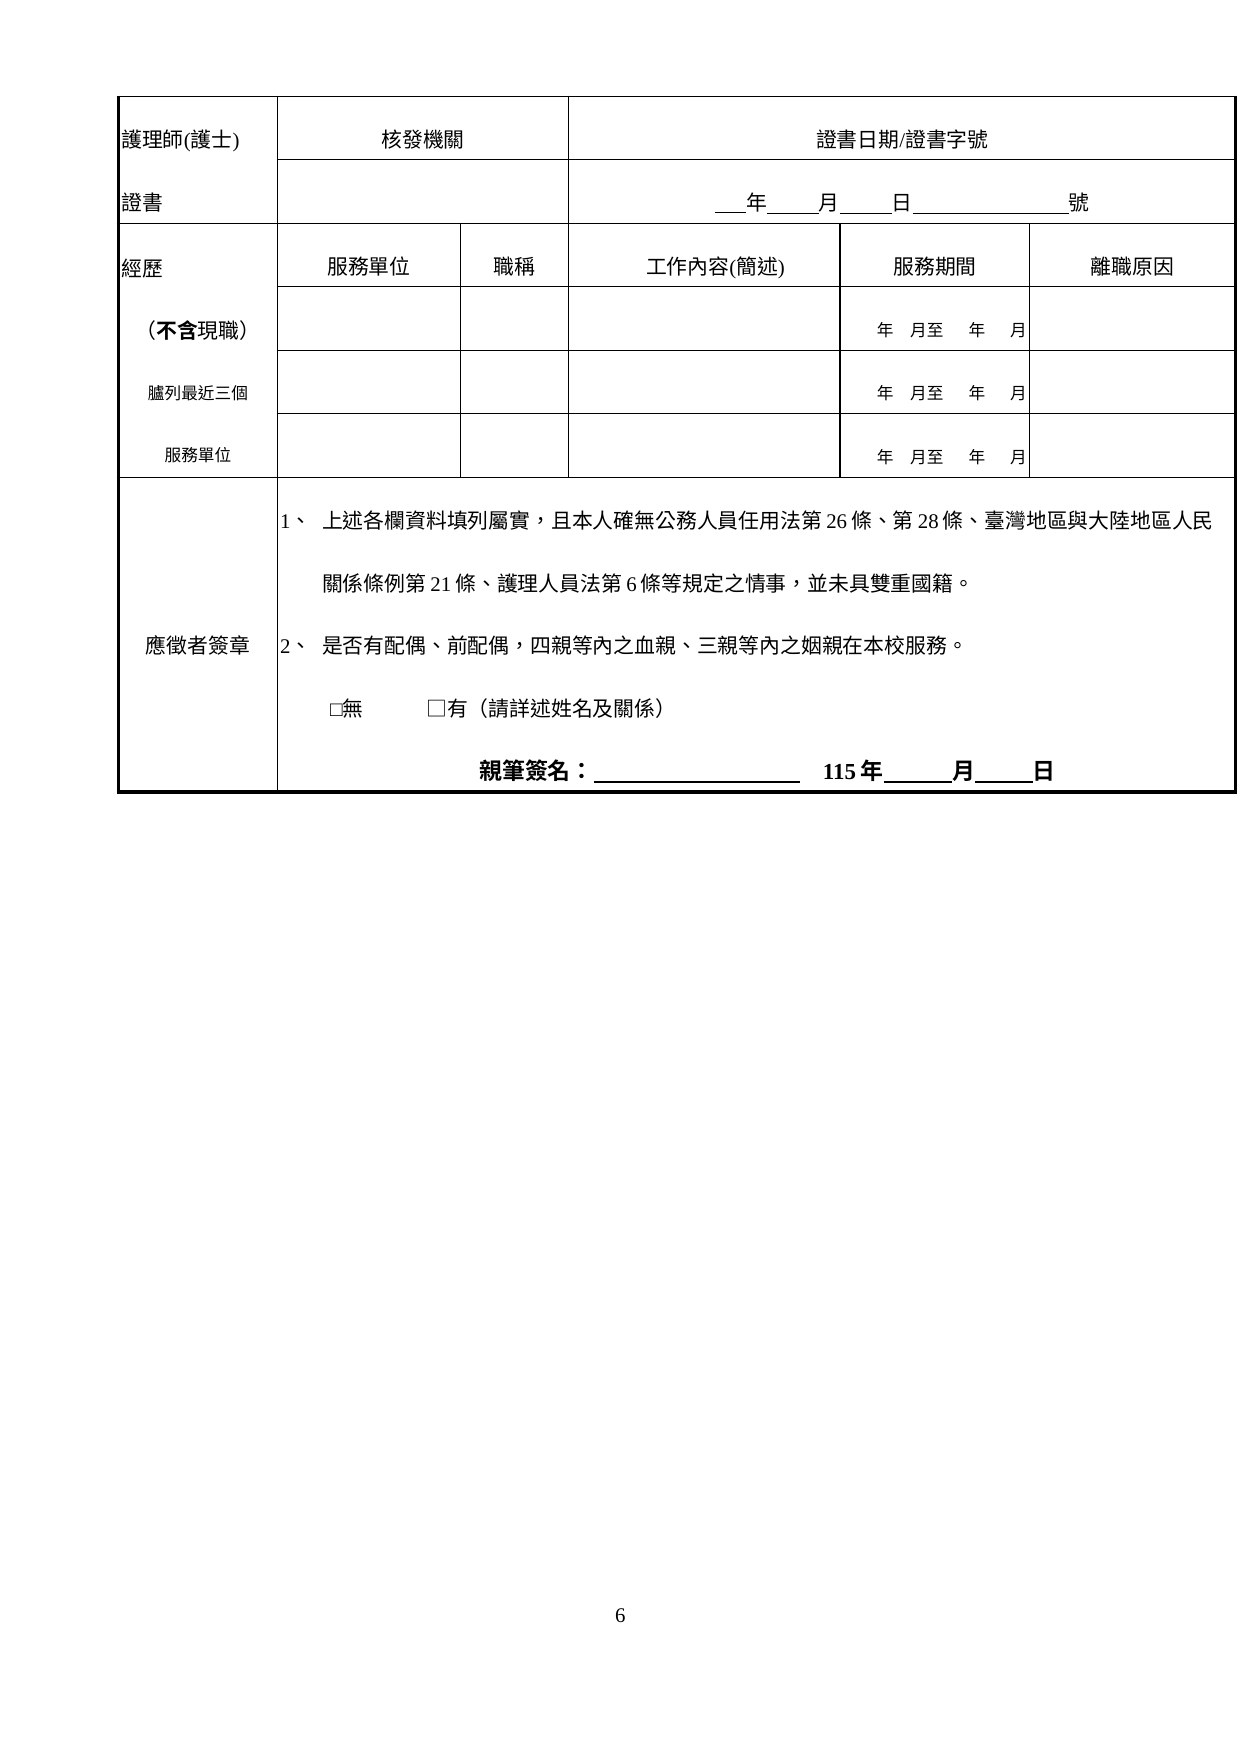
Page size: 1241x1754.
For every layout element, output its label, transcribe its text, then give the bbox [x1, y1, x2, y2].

table_cell 上述各欄資料填列屬實，且本人確無公務人員任用法第26條、第28條、臺灣地區與大陸地區人民關係條例第21條、護理人員法第6條等規定之情事，並未具雙重國籍。 是否有配偶、前配偶，四親等內之血親、三親等內之姻親在本校服務。 □無 □有（請詳述姓名及關係） 親筆簽名： 115年 月 日 [278, 478, 1234, 790]
table_cell 年 月至 年 月 [841, 351, 1029, 413]
table_cell [278, 414, 460, 477]
table_cell 職稱 [461, 224, 568, 286]
table_cell [461, 351, 568, 413]
table_cell 證書日期/證書字號 [569, 97, 1234, 159]
table_cell [461, 287, 568, 350]
table_cell 工作內容(簡述) [569, 224, 839, 286]
table_cell [1030, 414, 1234, 477]
table_cell 年 月至 年 月 [841, 414, 1029, 477]
table_cell 年 月至 年 月 [841, 287, 1029, 350]
table_cell [569, 414, 839, 477]
table_cell [1030, 287, 1234, 350]
table_cell [278, 351, 460, 413]
table_cell [461, 414, 568, 477]
table_cell 離職原因 [1030, 224, 1234, 286]
table_cell 年 月 日 號 [569, 160, 1234, 223]
table_cell 應徵者簽章 [120, 478, 277, 790]
table_cell 服務期間 [841, 224, 1029, 286]
table_cell [569, 351, 839, 413]
table_cell [278, 287, 460, 350]
table_cell [569, 287, 839, 350]
table_cell 核發機關 [278, 97, 568, 159]
table_cell 經歷 （不含現職） 臚列最近三個 服務單位 [120, 224, 277, 477]
table_cell 護理師(護士) 證書 [120, 97, 277, 223]
table_cell [278, 160, 568, 223]
table_cell 服務單位 [278, 224, 460, 286]
table_cell [1030, 351, 1234, 413]
